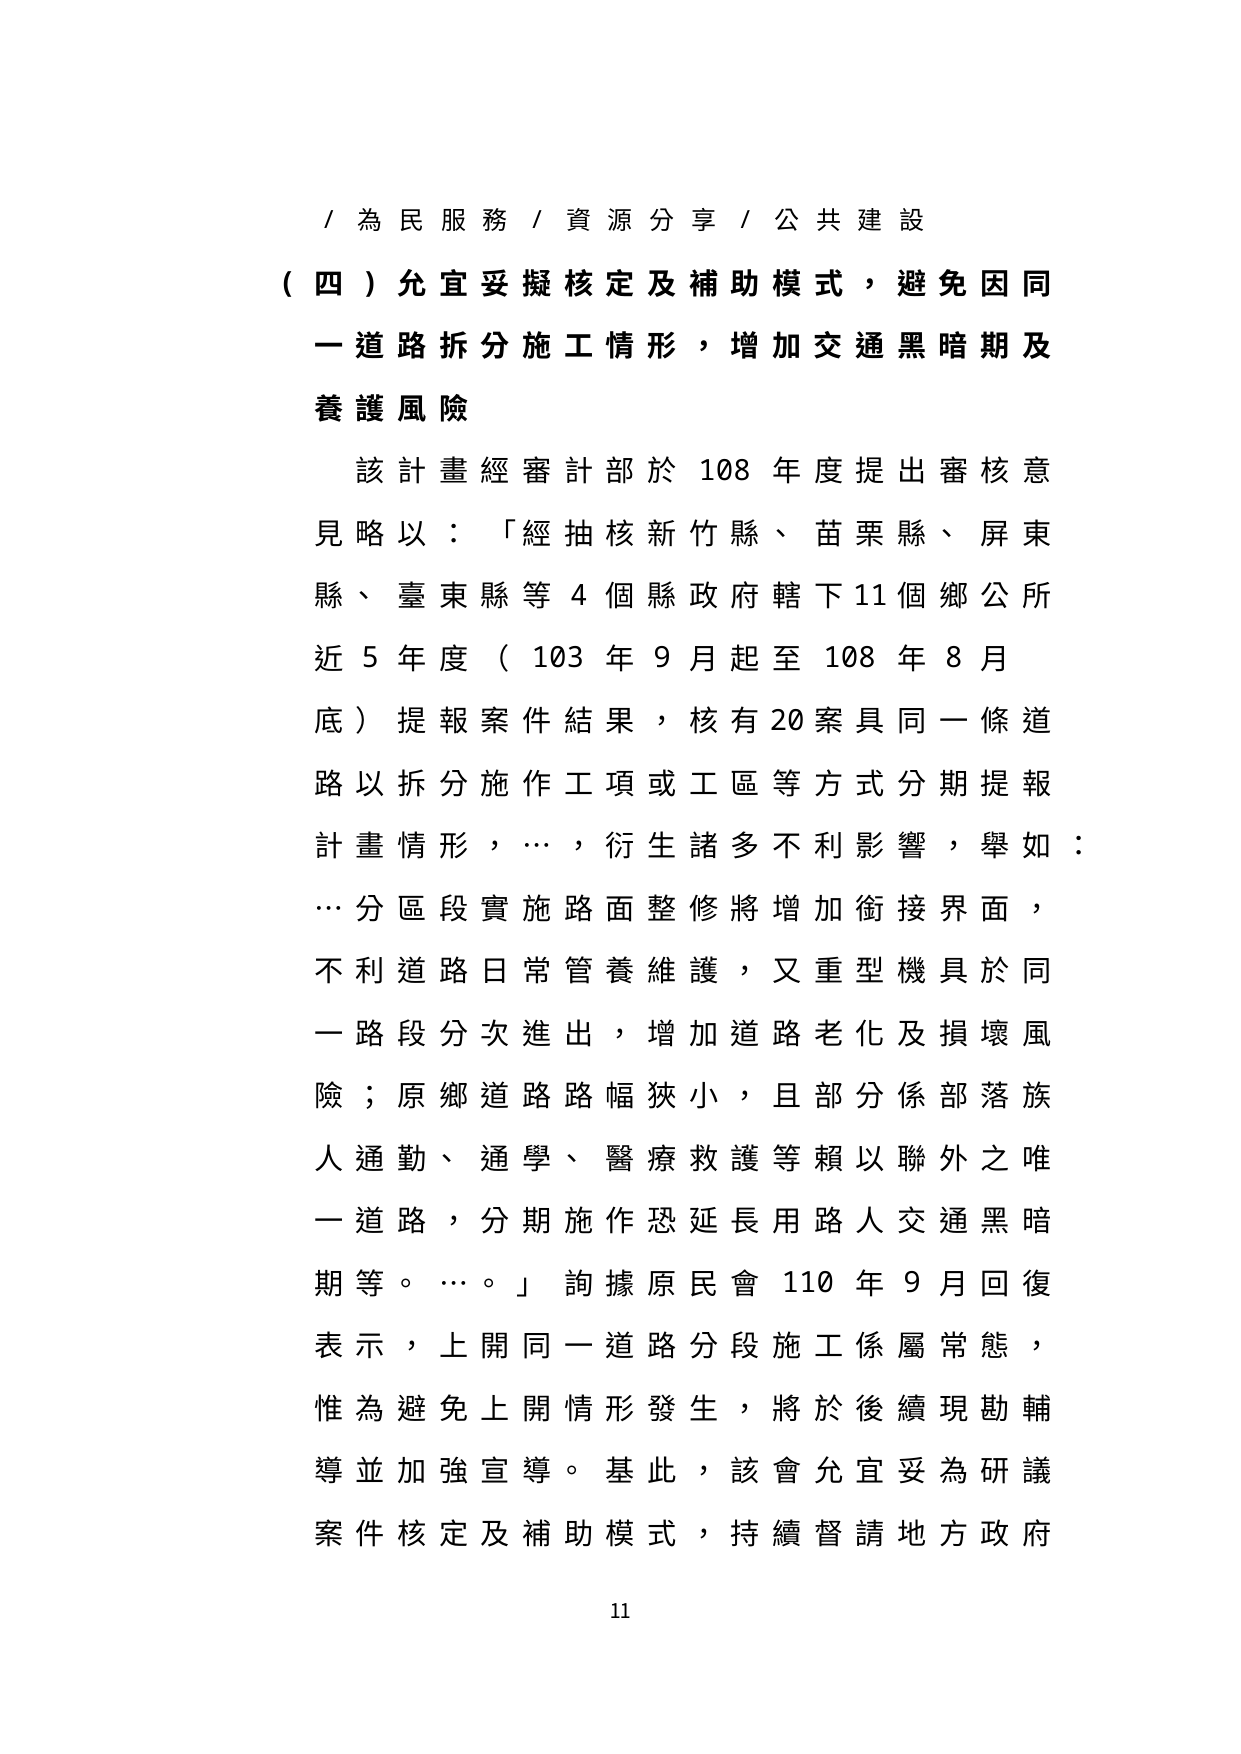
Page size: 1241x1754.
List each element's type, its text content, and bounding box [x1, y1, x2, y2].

text 該計畫經審計部於108年度提出審核意見略以：「經抽核新竹縣、苗栗縣、屏東縣、臺東縣等4個縣政府轄下11個鄉公所近5年度（103年9月起至108年8月底）提報案件結果，核有20案具同一條道路以拆分施作工項或工區等方式分期提報計畫情形，…，衍生諸多不利影響，舉如：…分區段實施路面整修將增加銜接界面，不利道路日常管養維護，又重型機具於同一路段分次進出，增加道路老化及損壞風險；原鄉道路路幅狹小，且部分係部落族人通勤、通學、醫療救護等賴以聯外之唯一道路，分期施作恐延長用路人交通黑暗期等。…。」詢據原民會110年9月回復表示，上開同一道路分段施工係屬常態，惟為避免上開情形發生，將於後續現勘輔導並加強宣導。基此，該會允宜妥為研議案件核定及補助模式，持續督請地方政府妥為規劃施工期程，避免延長交通黑暗期，並減少後續養護風險，俾發揮計畫效益。 [271, 427, 1058, 1552]
text (四)允宜妥擬核定及補助模式，避免因同一道路拆分施工情形，增加交通黑暗期及養護風險 [242, 240, 1058, 427]
text /為民服務/資源分享/公共建設 [271, 177, 1058, 240]
